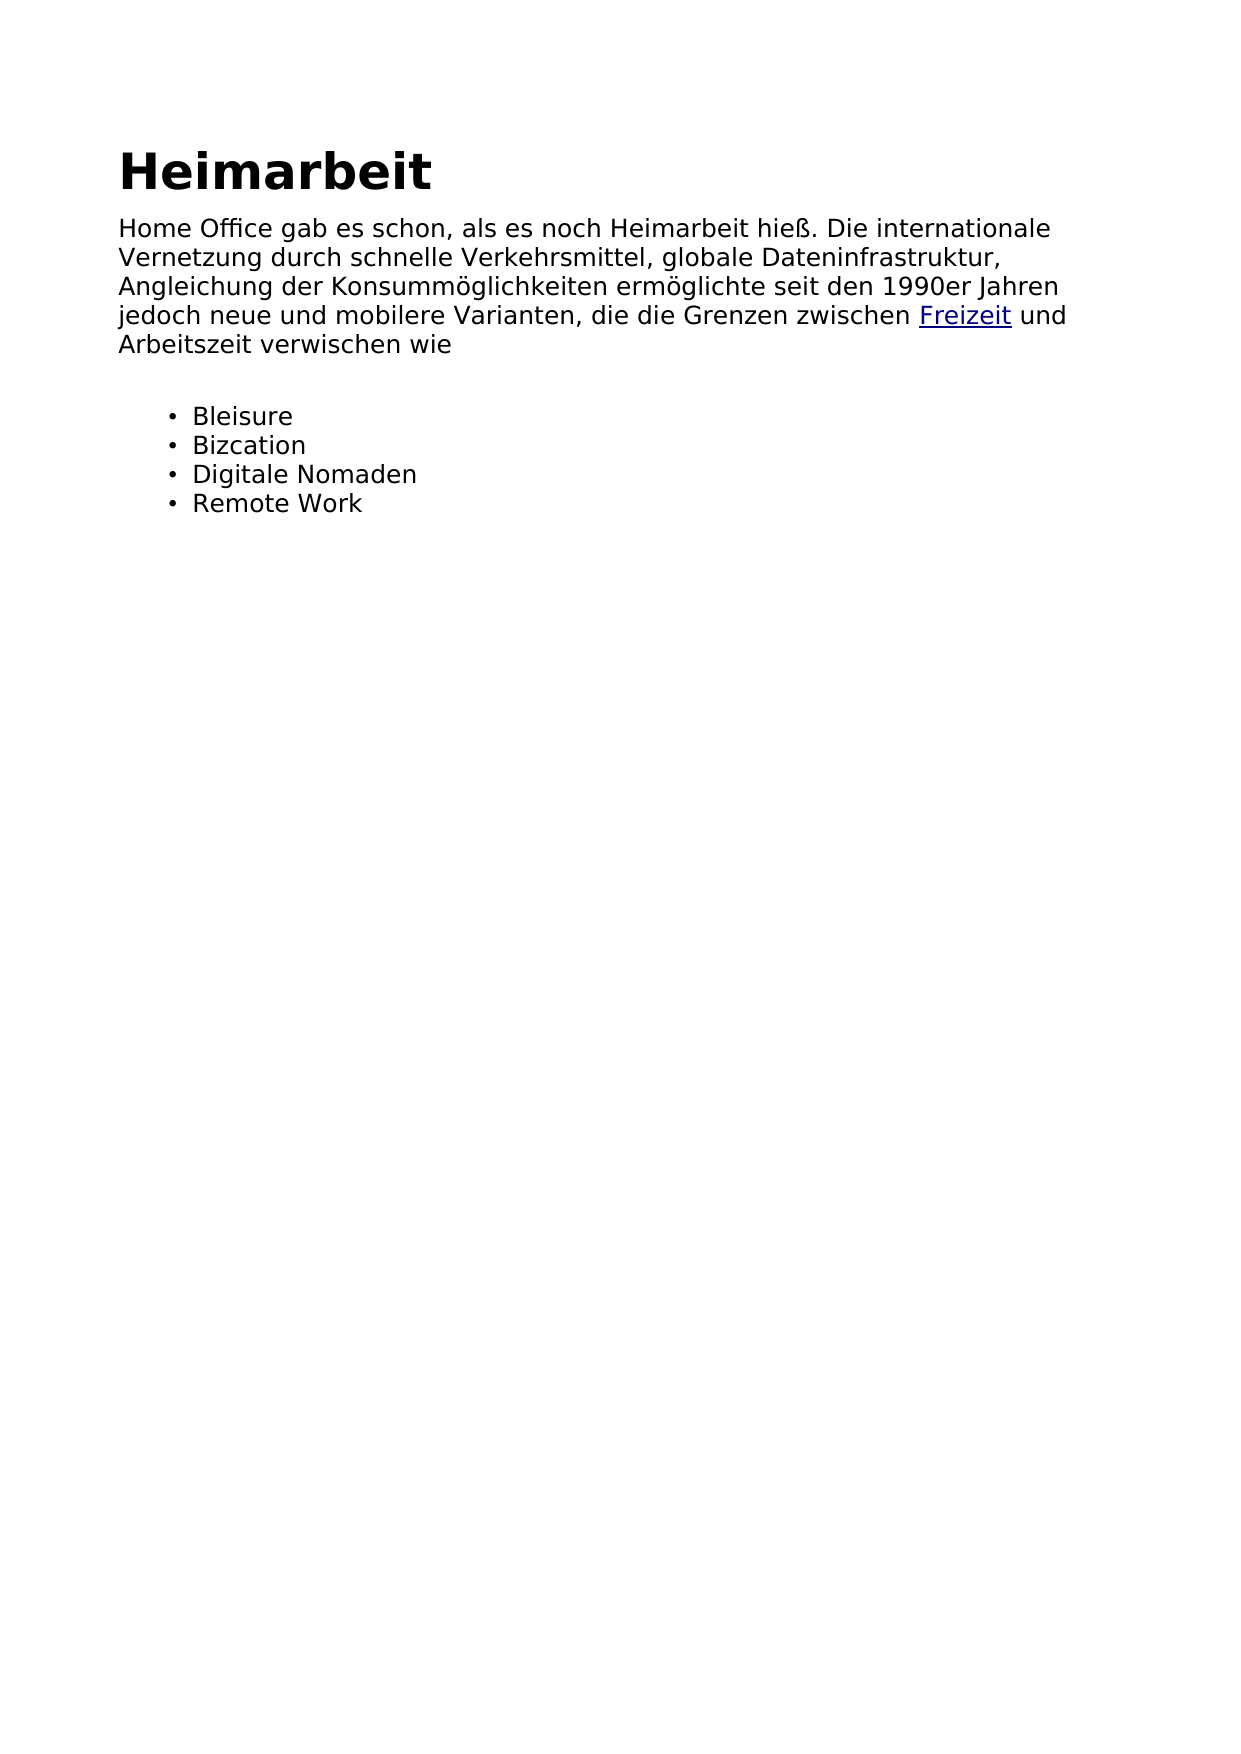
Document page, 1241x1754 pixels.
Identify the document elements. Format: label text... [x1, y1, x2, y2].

text Home Office gab es schon, als es noch Heimarbeit hieß. Die internationale Vernetzung durch schnelle Verkehrsmittel, globale Dateninfrastruktur, Angleichung der Konsummöglichkeiten ermöglichte seit den 1990er Jahren jedoch neue und mobilere Varianten, die die Grenzen zwischen Freizeit und Arbeitszeit verwischen wie [118, 214, 1122, 360]
subtitle Heimarbeit [118, 143, 1122, 201]
list Digitale Nomaden [177, 460, 1122, 489]
list Bleisure [177, 402, 1122, 431]
list Remote Work [177, 489, 1122, 518]
list Bizcation [177, 431, 1122, 460]
